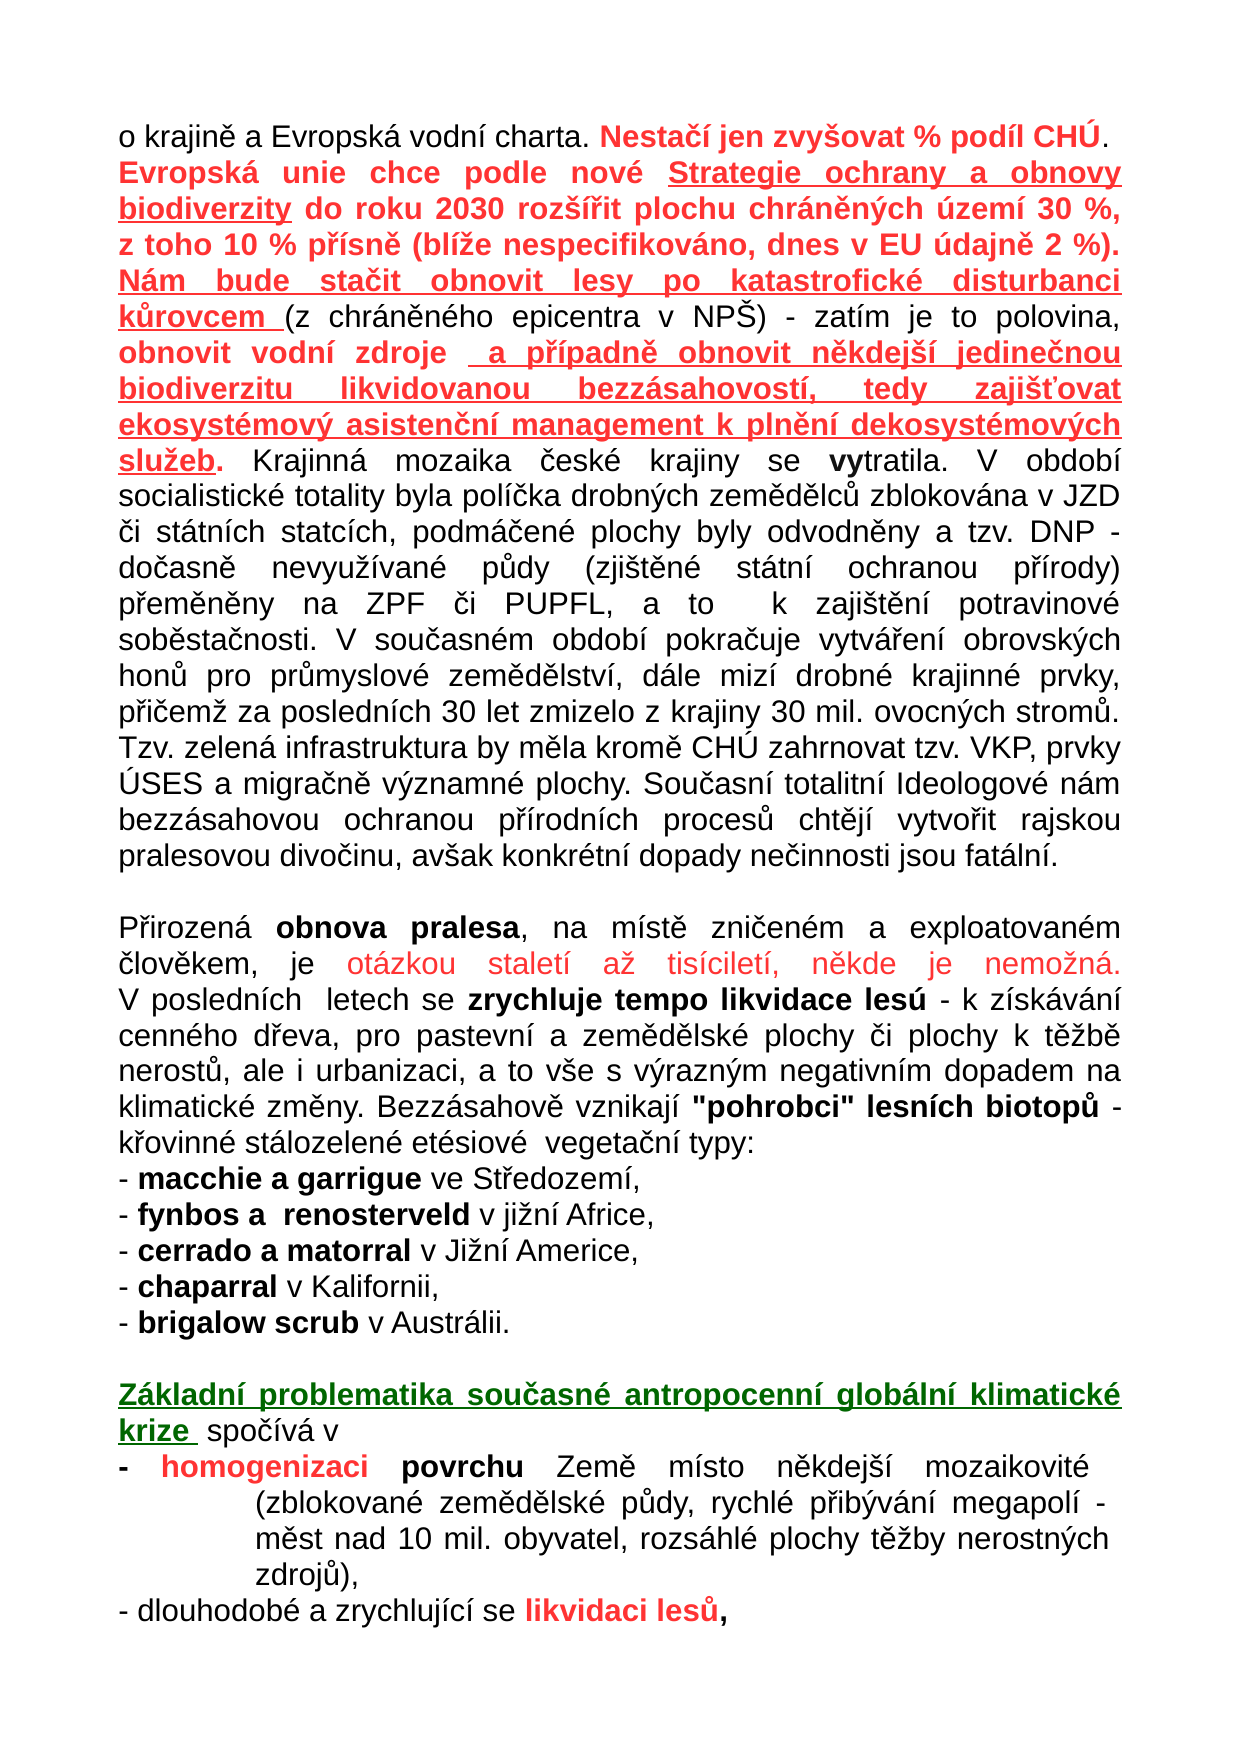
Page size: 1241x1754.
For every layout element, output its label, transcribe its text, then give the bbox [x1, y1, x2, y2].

text krize spočívá v [118, 1409, 1122, 1448]
text - brigalow scrub v Austrálii. [118, 1304, 1122, 1340]
text Evropská unie chce podle nové Strategie ochrany a obnovy biodiverzity do roku 2030 rozšířit plochu chráněných území 30 %, z toho 10 % přísně (blíže nespecifikováno, dnes v EU údajně 2 %). Nám bude stačit obnovit lesy po katastrofické disturbanci [118, 154, 1122, 293]
text - macchie a garrigue ve Středozemí, [118, 1160, 1122, 1196]
text - fynbos a renosterveld v jižní Africe, [118, 1196, 1122, 1232]
text o krajině a Evropská vodní charta. Nestačí jen zvyšovat % podíl CHÚ. [118, 118, 1122, 154]
text kůrovcem (z chráněného epicentra v NPŠ) - zatím je to polovina, obnovit vodní zdroje a případně obnovit někdejší jedinečnou biodiverzitu likvidovanou bezzásahovostí, tedy zajišťovat [118, 295, 1122, 401]
text - cerrado a matorral v Jižní Americe, [118, 1232, 1122, 1268]
text ekosystémový asistenční management k plnění dekosystémových [118, 403, 1122, 437]
text Přirozená obnova pralesa, na místě zničeném a exploatovaném člověkem, je otázkou staletí až tisíciletí, někde je nemožná. V posledních letech se zrychluje tempo likvidace lesú - k získávání cenného dřeva, pro pastevní a zemědělské plochy či plochy k těžbě nerostů, ale i urbanizaci, a to vše s výrazným negativním dopadem na klimatické změny. Bezzásahově vznikají "pohrobci" lesních biotopů - křovinné stálozelené etésiové vegetační typy: [118, 909, 1122, 1160]
text - dlouhodobé a zrychlující se likvidaci lesů, [118, 1592, 1122, 1627]
text služeb. Krajinná mozaika české krajiny se vytratila. V období socialistické totality byla políčka drobných zemědělců zblokována v JZD či státních statcích, podmáčené plochy byly odvodněny a tzv. DNP - dočasně nevyužívané půdy (zjištěné státní ochranou přírody) přeměněny na ZPF či PUPFL, a to k zajištění potravinové soběstačnosti. V současném období pokračuje vytváření obrovských honů pro průmyslové zemědělství, dále mizí drobné krajinné prvky, přičemž za posledních 30 let zmizelo z krajiny 30 mil. ovocných stromů. Tzv. zelená infrastruktura by měla kromě CHÚ zahrnovat tzv. VKP, prvky ÚSES a migračně významné plochy. Současní totalitní Ideologové nám bezzásahovou ochranou přírodních procesů chtějí vytvořit rajskou pralesovou divočinu, avšak konkrétní dopady nečinnosti jsou fatální. [118, 439, 1122, 873]
text Základní problematika současné antropocenní globální klimatické [118, 1376, 1122, 1407]
text - homogenizaci povrchu Země místo někdejší mozaikovité (zblokované zemědělské půdy, rychlé přibývání megapolí - měst nad 10 mil. obyvatel, rozsáhlé plochy těžby nerostných zdrojů), [118, 1448, 1122, 1592]
text - chaparral v Kalifornii, [118, 1268, 1122, 1304]
